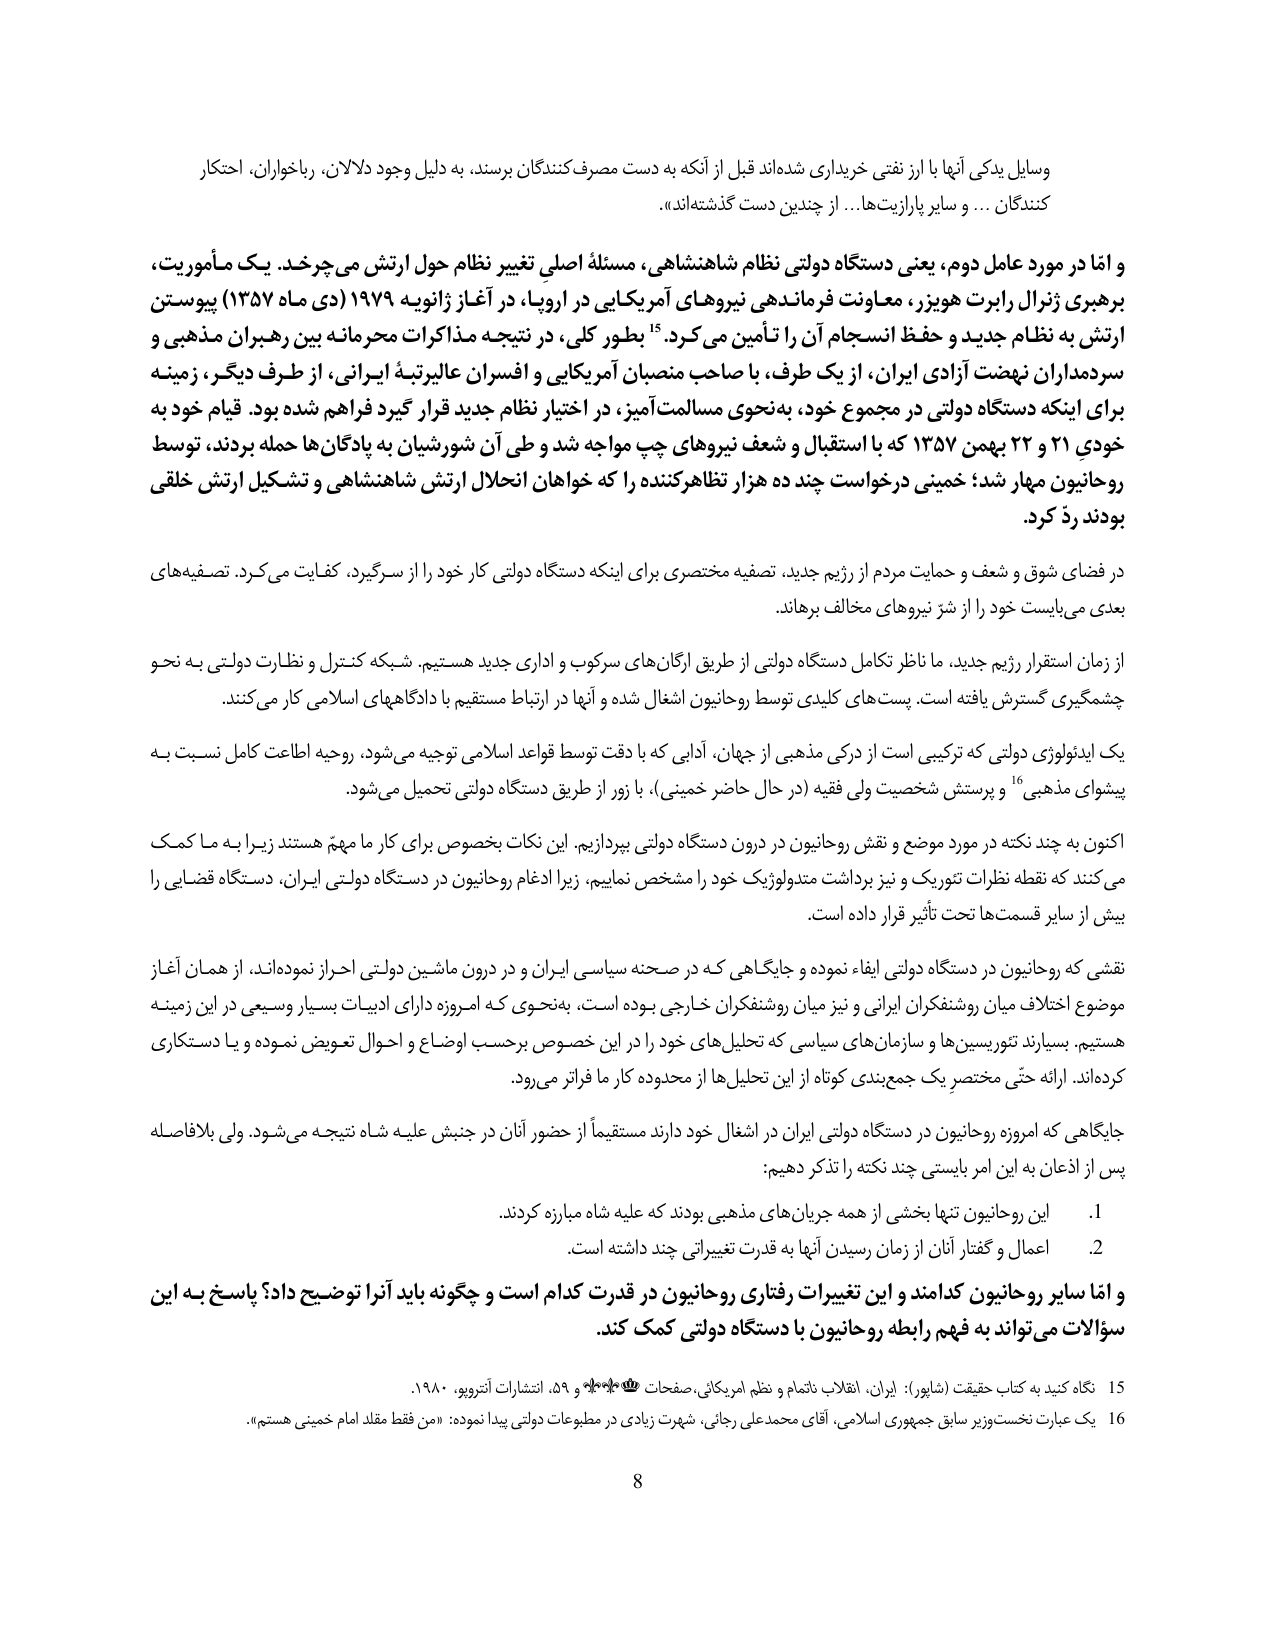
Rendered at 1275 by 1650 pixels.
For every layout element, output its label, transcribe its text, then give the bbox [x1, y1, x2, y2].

text نگاه کنید به کتاب حقیقت (شاپور): ایران، انقلاب ناتمام و نظم امریکائی،صفحات xxv و ۵۹، انتشارات آنتروپو، ۱۹۸۰. [150, 1374, 1125, 1404]
text در فضای شوق و شعف و حمایت مردم از رژیم جدید، تصفیه مختصری برای اینکه دستگاه دولتی کار خود را از سر‌گیرد، کفایت می‌کرد. تصفیه‌های بعدی می‌بایست خود را از شرّ نیروهای مخالف برهاند. [150, 553, 1125, 626]
text جایگاهی که امروزه روحانیون در دستگاه دولتی ایران در اشغال خود دارند مستقیماً از حضور آنان در جنبش علیه شاه نتیجه می‌شود. ولی بلافاصله پس از اذعان به این امر بایستی چند نکته را تذکر دهیم: [150, 1113, 1125, 1185]
text از زمان استقرار رژیم جدید، ما ناظر تکامل دستگاه دولتی از طریق ارگان‌های سرکوب و اداری جدید هستیم. شبکه کنترل و نظارت دولتی به نحو چشمگیری گسترش یافته است. پست‌های کلیدی توسط روحانیون اشغال شده و آنها در ارتباط مستقیم با دادگاههای اسلامی کار می‌کنند. [150, 643, 1125, 716]
list این روحانیون تنها بخشی از همه جریان‌های مذهبی بودند که علیه شاه مبارزه کردند. [150, 1194, 1087, 1230]
text اکنون به چند نکته در مورد موضع و نقش روحانیون در درون دستگاه دولتی بپردازیم. این نکات بخصوص برای کار ما مهمّ هستند زیرا به ما کمک می‌کنند که نقطه نظرات تئوریک و نیز برداشت متدولوژیک خود را مشخص نماییم، زیرا ادغام روحانیون در دستگاه دولتی ایران، دستگاه قضایی را بیش از سایر قسمت‌ها تحت تأثیر قرار داده است. [150, 824, 1125, 932]
list اعمال و گفتار آنان از زمان رسیدن آنها به قدرت تغییراتی چند داشته است. [150, 1230, 1087, 1266]
text یک عبارت نخست‌وزیر سابق جمهوری اسلامی، آقای محمد‌علی رجائی، شهرت زیادی در مطبوعات دولتی پیدا نموده: «من فقط مقلد امام خمینی هستم». [150, 1404, 1125, 1434]
text از طریق درآمد نفتی، یعنی مهمترین ثروت طبیعی کشور، هر ساله مبلغی بین ۱۲ و ۱۴ میلیارد دلار کالا به کشور وارد شده است که یک قسمت آن به صورت کالاهای نیمه ساخته و ماشین آلات در اختیار صاحبان صنایع کشور قرار گرفته است. در اینجا یک سؤال مطرح می‌شود : آیا همه این کالاها و این موادّ ــ یا حدّاقل بخش بزرگی از آن ــ به نحوی که « منافع ملّی» ما را آنطور که امام بزرگوارمان می‌گوید تأمین کند استفاده شده است؟ به طور قطع پاسخ به این سؤال مثبت نیست. زیرا به سادگی می‌توان فهمید که قسمتی از این کالاهای وارداتی به این یا آن شکل به « بازار سیاه» راه می‌یابند و به قیمت چندین برابر ارزش واقعی آن به مصرف کنندگانی که امکان انتخاب ندارند فروخته می‌شوند. همچنین است در مورد محصولات برخی شرکت‌های صنعتی. در نتیجه، کالاهای صنعتی که مواد خام یا ماشین‌آلات و وسایل یدکی آنها با ارز نفتی خریداری شده‌اند قبل از آنکه به دست مصرف‌کنندگان برسند، به دلیل وجود دلالان، رباخواران، احتکار کنندگان … و سایر پارازیت‌ها… از چندین دست گذشته‌اند». [150, 150, 1050, 222]
text یک ایدئولوژی دولتی که ترکیبی است از درکی مذهبی از جهان، آدابی که با دقت توسط قواعد اسلامی توجیه می‌شود، روحیه اطاعت کامل نسبت به پیشوای مذهبی و پرستش شخصیت ولی فقیه (در حال حاضر خمینی)، با زور از طریق دستگاه دولتی تحمیل می‌شود. [150, 734, 1125, 806]
text و امّا سایر روحانیون کدامند و این تغییرات رفتاری روحانیون در قدرت کدام است و چگونه باید آنرا توضیح داد؟ پاسخ به این سؤالات می‌تواند به فهم رابطه روحانیون با دستگاه دولتی کمک کند. [150, 1275, 1125, 1348]
text نقشی که روحانیون در دستگاه دولتی ایفاء نموده‌ و جایگاهی که در صحنه سیاسی ایران و در درون ماشین دولتی احراز نموده‌اند، از همان آغاز موضوع اختلاف میان روشنفکران ایرانی و نیز میان روشنفکران خارجی بوده است، به‌نحوی که امروزه دارای ادبیات بسیار وسیعی در این زمینه هستیم. بسیارند تئوریسین‌ها و سازمان‌های سیاسی که تحلیل‌های خود را در این خصوص برحسب اوضاع و احوال تعویض نموده و یا دستکاری کرده‌اند. ارائه حتّی مختصر‌ِ یک جمع‌بندی کوتاه از این تحلیل‌ها از محدوده کار ما فراتر می‌رود. [150, 950, 1125, 1095]
text و امّا در مورد عامل دوم، یعنی دستگاه دولتی نظام شاهنشاهی، مسئلۀ اصلیِ تغییر نظام حول ارتش می‌چرخد. یک مأموریت، برهبری ژنرال رابرت هویزر، معاونت فرماندهی نیروهای آمریکایی در اروپا، در آغاز ژانویه ۱۹۷۹ (دی ماه ۱۳۵۷) پیوستن ارتش به نظام جدید و حفظ انسجام آن را تأمین می‌کرد. بطور کلی، در نتیجه مذاکرات محرمانه بین رهبران مذهبی و سردمداران نهضت آزادی ایران، از یک طرف، با صاحب منصبان آمریکایی و افسران عالیرتبۀ ایرانی، از طرف دیگر، زمینه برای اینکه دستگاه دولتی در مجموع خود، به‌نحوی مسالمت‌آمیز، در اختیار نظام جدید قرار گیرد فراهم شده بود. قیام خود به خودیِ ۲۱ و ۲۲ بهمن ۱۳۵۷ که با استقبال و شعف نیروهای چپ مواجه شد و طی آن شورشیان به پادگان‌ها حمله بردند، توسط روحانیون مهار شد؛ خمینی درخواست چند ده هزار تظاهرکننده را که خواهان انحلال ارتش شاهنشاهی و تشکیل ارتش خلقی بودند ردّ کرد. [150, 246, 1125, 535]
